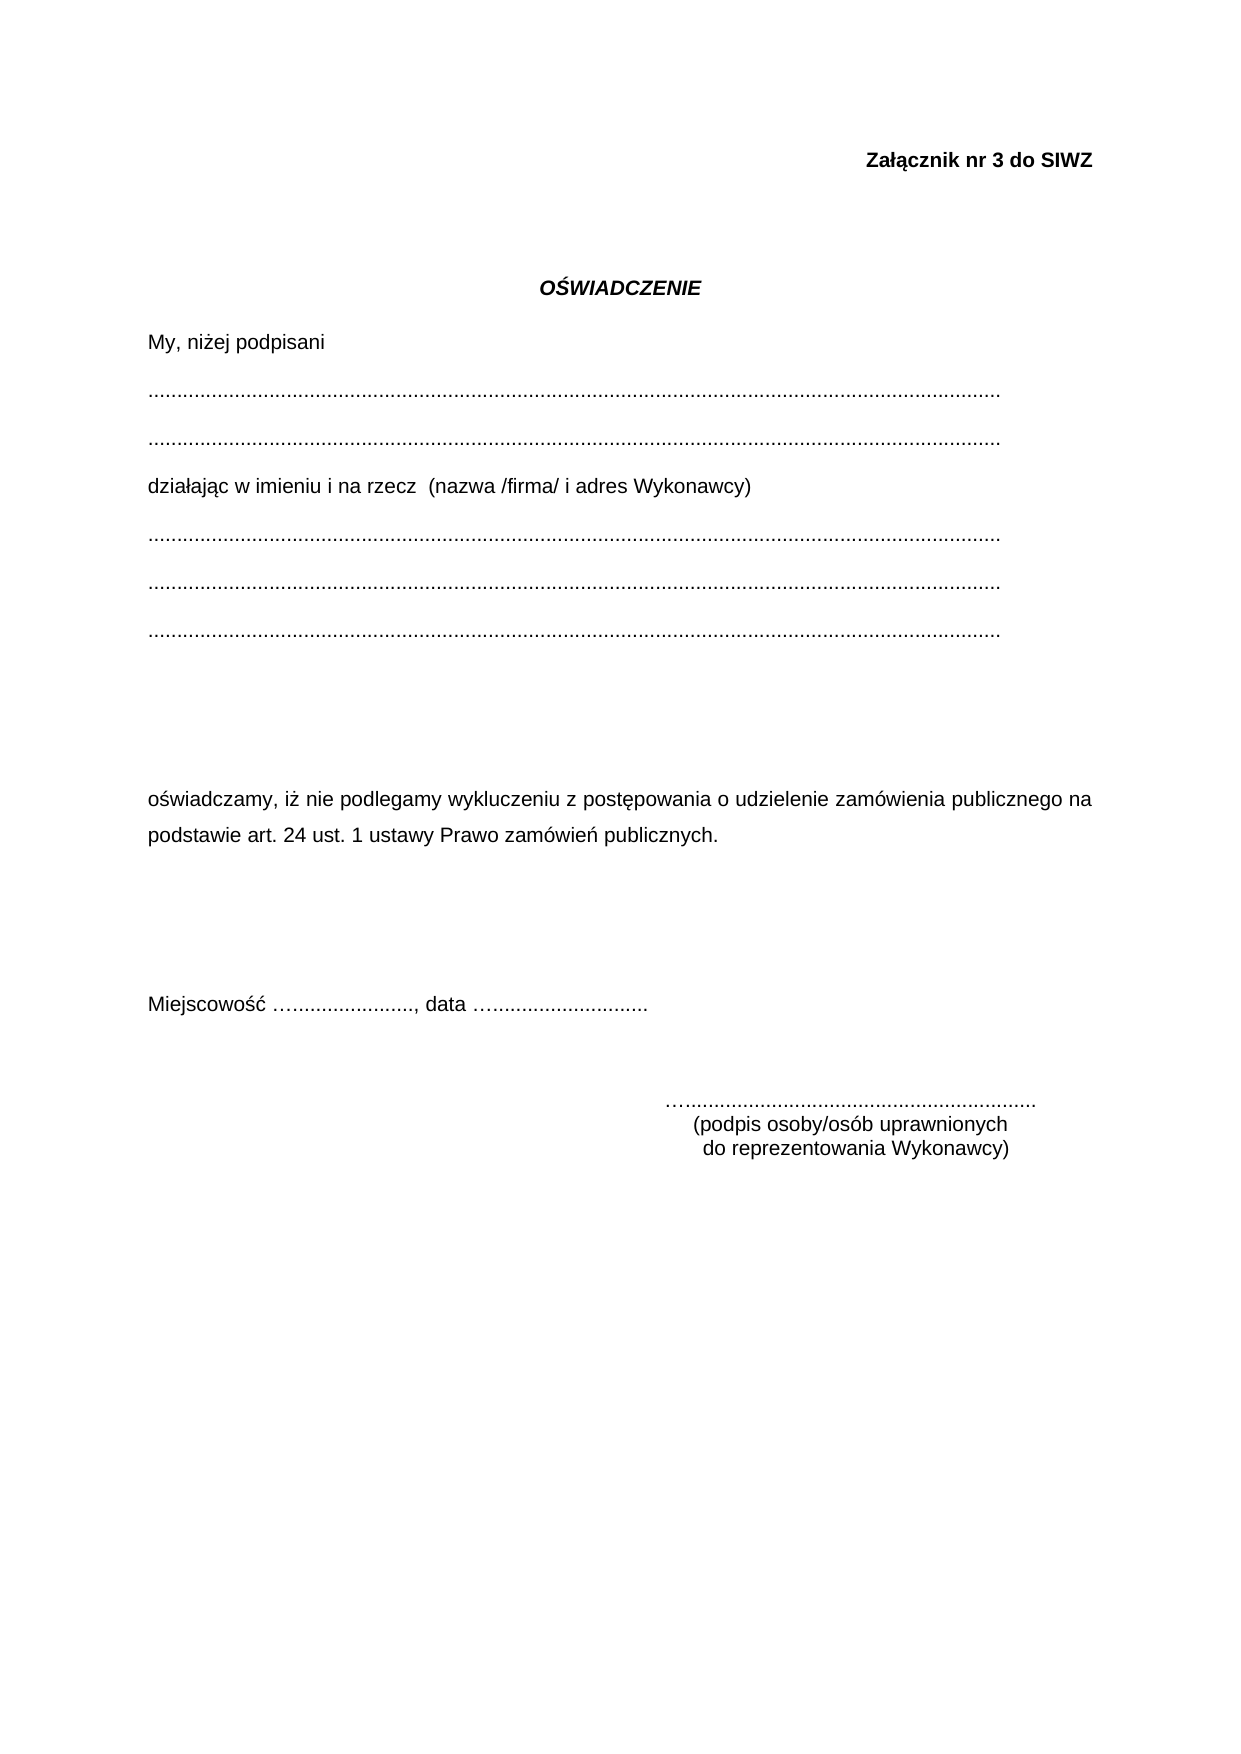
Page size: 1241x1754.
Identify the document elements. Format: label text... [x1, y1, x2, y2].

text .................................................................................................................................................... [148, 617, 1093, 641]
text …............................................................. [664, 1088, 1093, 1112]
text działając w imieniu i na rzecz (nazwa /firma/ i adres Wykonawcy) [148, 474, 1093, 498]
text My, niżej podpisani [148, 330, 1093, 354]
text Miejscowość …....................., data …........................... [148, 992, 1093, 1016]
text .................................................................................................................................................... [148, 569, 1093, 593]
subtitle Załącznik nr 3 do SIWZ [148, 148, 1093, 172]
text do reprezentowania Wykonawcy) [148, 1136, 1093, 1159]
text oświadczamy, iż nie podlegamy wykluczeniu z postępowania o udzielenie zamówienia publicznego na podstawie art. 24 ust. 1 ustawy Prawo zamówień publicznych. [148, 787, 1093, 847]
text (podpis osoby/osób uprawnionych [148, 1112, 1093, 1136]
text .................................................................................................................................................... [148, 522, 1093, 546]
text .................................................................................................................................................... [148, 426, 1093, 450]
subtitle Oświadczenie [148, 276, 1093, 300]
text .................................................................................................................................................... [148, 378, 1093, 402]
